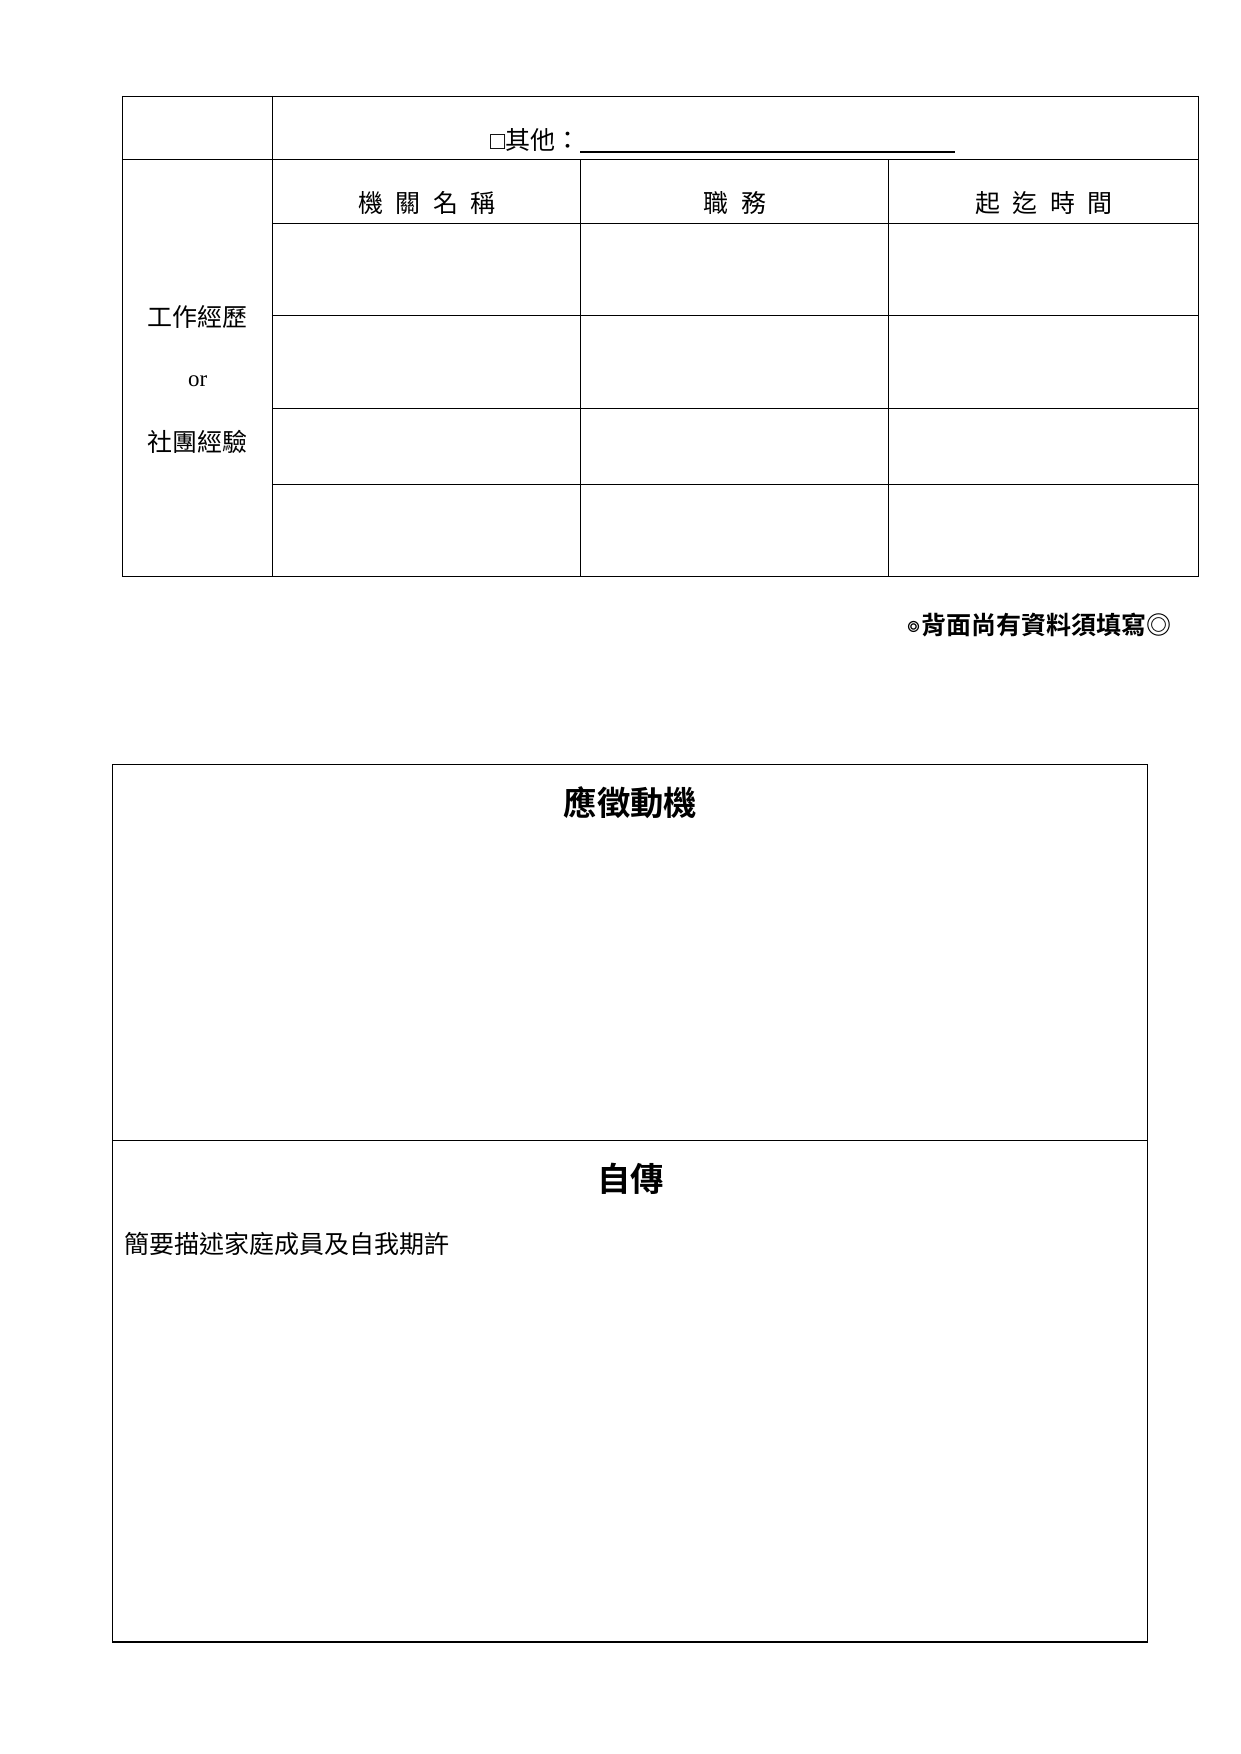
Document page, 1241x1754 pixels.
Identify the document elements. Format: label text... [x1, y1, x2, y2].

table_cell 機 關 名 稱 [273, 160, 580, 223]
table_cell [581, 409, 888, 483]
table_cell 自傳 簡要描述家庭成員及自我期許 [113, 1141, 1147, 1641]
table_cell 工作經歷 or 社團經驗 [123, 160, 272, 576]
table_cell [581, 316, 888, 407]
table_cell [581, 224, 888, 315]
table_cell [889, 316, 1198, 407]
table_cell [273, 485, 580, 576]
table_cell [889, 409, 1198, 483]
table_cell [581, 485, 888, 576]
table_cell [123, 97, 272, 159]
table_cell [874, 596, 1204, 652]
table_cell [273, 224, 580, 315]
table_cell □其他： [273, 97, 1198, 159]
table_cell [889, 224, 1198, 315]
table_header 應徵動機 [113, 765, 1147, 1140]
table_cell [273, 316, 580, 407]
table_cell 職 務 [581, 160, 888, 223]
table_cell 起 迄 時 間 [889, 160, 1198, 223]
table_cell [889, 485, 1198, 576]
table_cell [273, 409, 580, 483]
